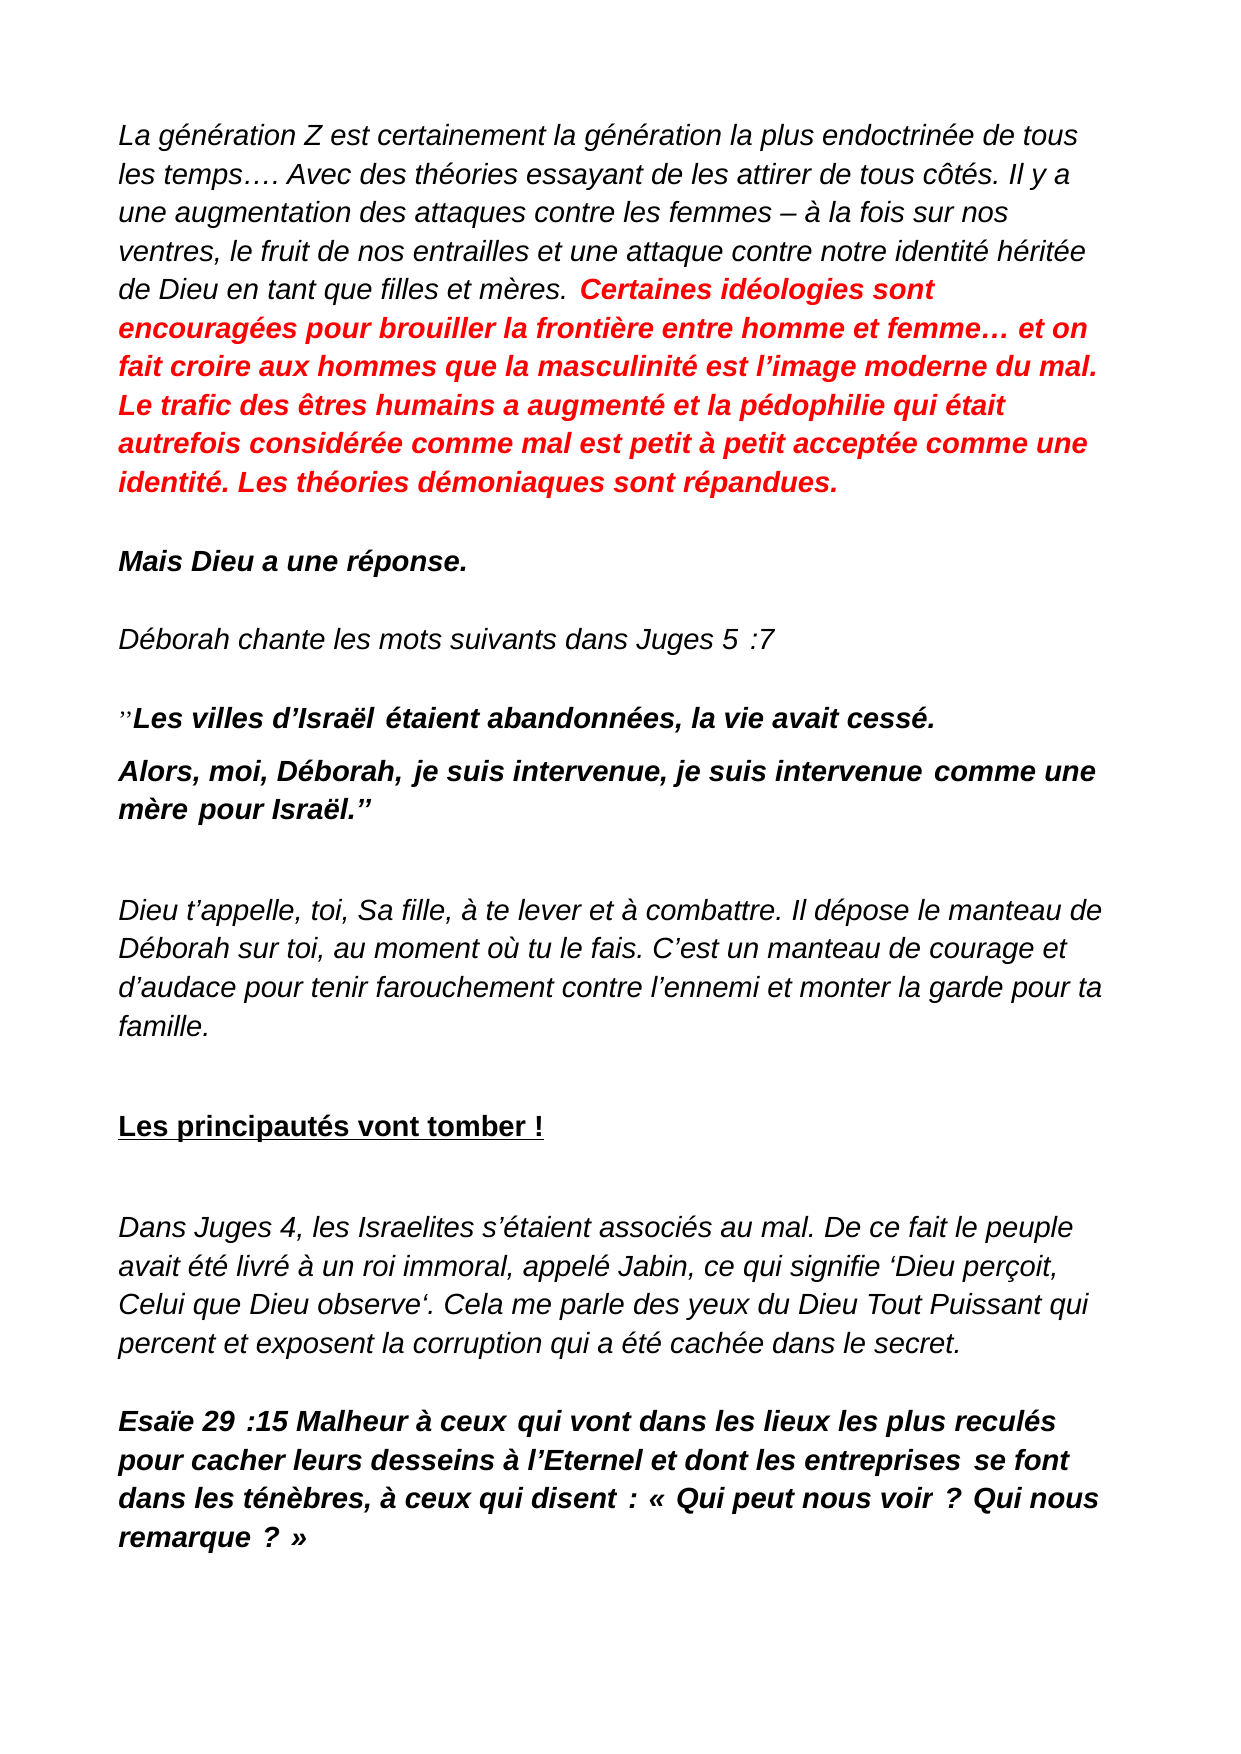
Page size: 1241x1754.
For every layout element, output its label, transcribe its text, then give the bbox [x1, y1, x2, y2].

text Mais Dieu a une réponse. [118, 543, 1122, 577]
text Dans Juges 4, les Israelites s’étaient associés au mal. De ce fait le peuple avait été livré à un roi immoral, appelé Jabin, ce qui signifie ‘Dieu perçoit, Celui que Dieu observe‘. Cela me parle des yeux du Dieu Tout Puissant qui percent et exposent la corruption qui a été cachée dans le secret. [118, 1210, 1122, 1359]
text Dieu t’appelle, toi, Sa fille, à te lever et à combattre. Il dépose le manteau de Déborah sur toi, au moment où tu le fais. C’est un manteau de courage et d’audace pour tenir farouchement contre l’ennemi et monter la garde pour ta famille. [118, 893, 1122, 1042]
text ’’Les villes d’Israël étaient abandonnées, la vie avait cessé. [118, 701, 1122, 734]
text Les principautés vont tomber ! [118, 1109, 1122, 1143]
text Alors, moi, Déborah, je suis intervenue, je suis intervenue comme une mère pour Israël.’’ [118, 754, 1122, 826]
text Esaïe 29 :15 Malheur à ceux qui vont dans les lieux les plus reculés pour cacher leurs desseins à l’Eternel et dont les entreprises se font dans les ténèbres, à ceux qui disent : « Qui peut nous voir ? Qui nous remarque ? » [118, 1404, 1122, 1553]
text Déborah chante les mots suivants dans Juges 5 :7 [118, 622, 1122, 656]
text La génération Z est certainement la génération la plus endoctrinée de tous les temps…. Avec des théories essayant de les attirer de tous côtés. Il y a une augmentation des attaques contre les femmes – à la fois sur nos ventres, le fruit de nos entrailles et une attaque contre notre identité héritée de Dieu en tant que filles et mères. Certaines idéologies sont encouragées pour brouiller la frontière entre homme et femme… et on fait croire aux hommes que la masculinité est l’image moderne du mal. Le trafic des êtres humains a augmenté et la pédophilie qui était autrefois considérée comme mal est petit à petit acceptée comme une identité. Les théories démoniaques sont répandues. [118, 118, 1122, 498]
